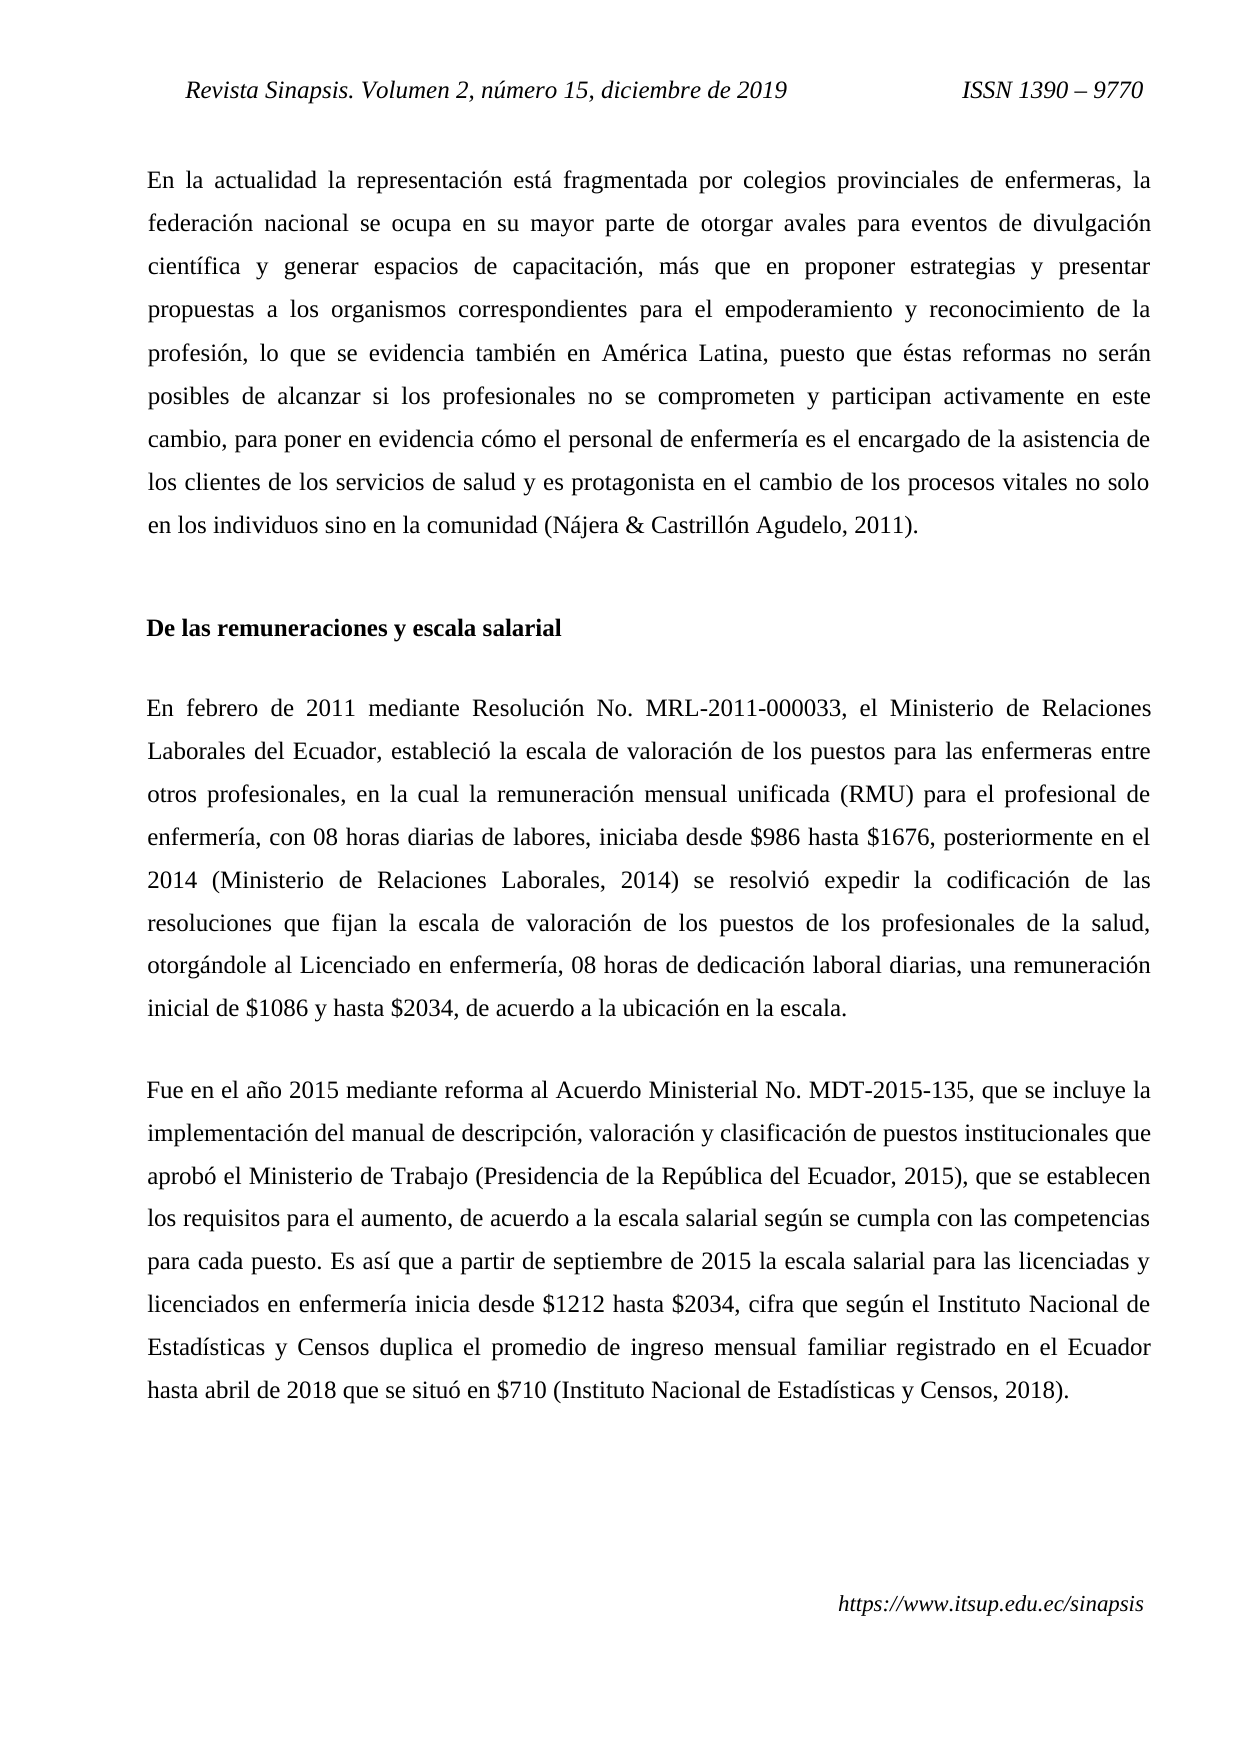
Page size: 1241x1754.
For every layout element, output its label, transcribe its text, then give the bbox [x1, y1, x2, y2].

text En febrero de 2011 mediante Resolución No. MRL-2011-000033, el Ministerio de Relaciones Laborales del Ecuador, estableció la escala de valoración de los puestos para las enfermeras entre otros profesionales, en la cual la remuneración mensual unificada (RMU) para el profesional de enfermería, con 08 horas diarias de labores, iniciaba desde $986 hasta $1676, posteriormente en el 2014 (Ministerio de Relaciones Laborales, 2014) se resolvió expedir la codificación de las resoluciones que fijan la escala de valoración de los puestos de los profesionales de la salud, otorgándole al Licenciado en enfermería, 08 horas de dedicación laboral diarias, una remuneración inicial de $1086 y hasta $2034, de acuerdo a la ubicación en la escala. [146, 693, 1152, 1022]
text Fue en el año 2015 mediante reforma al Acuerdo Ministerial No. MDT-2015-135, que se incluye la implementación del manual de descripción, valoración y clasificación de puestos institucionales que aprobó el Ministerio de Trabajo (Presidencia de la República del Ecuador, 2015), que se establecen los requisitos para el aumento, de acuerdo a la escala salarial según se cumpla con las competencias para cada puesto. Es así que a partir de septiembre de 2015 la escala salarial para las licenciadas y licenciados en enfermería inicia desde $1212 hasta $2034, cifra que según el Instituto Nacional de Estadísticas y Censos duplica el promedio de ingreso mensual familiar registrado en el Ecuador hasta abril de 2018 que se situó en $710 (Instituto Nacional de Estadísticas y Censos, 2018). [146, 1075, 1152, 1403]
text En la actualidad la representación está fragmentada por colegios provinciales de enfermeras, la federación nacional se ocupa en su mayor parte de otorgar avales para eventos de divulgación científica y generar espacios de capacitación, más que en proponer estrategias y presentar propuestas a los organismos correspondientes para el empoderamiento y reconocimiento de la profesión, lo que se evidencia también en América Latina, puesto que éstas reformas no serán posibles de alcanzar si los profesionales no se comprometen y participan activamente en este cambio, para poner en evidencia cómo el personal de enfermería es el encargado de la asistencia de los clientes de los servicios de salud y es protagonista en el cambio de los procesos vitales no solo en los individuos sino en la comunidad (Nájera & Castrillón Agudelo, 2011). [147, 165, 1152, 539]
subtitle De las remuneraciones y escala salarial [146, 613, 1153, 642]
